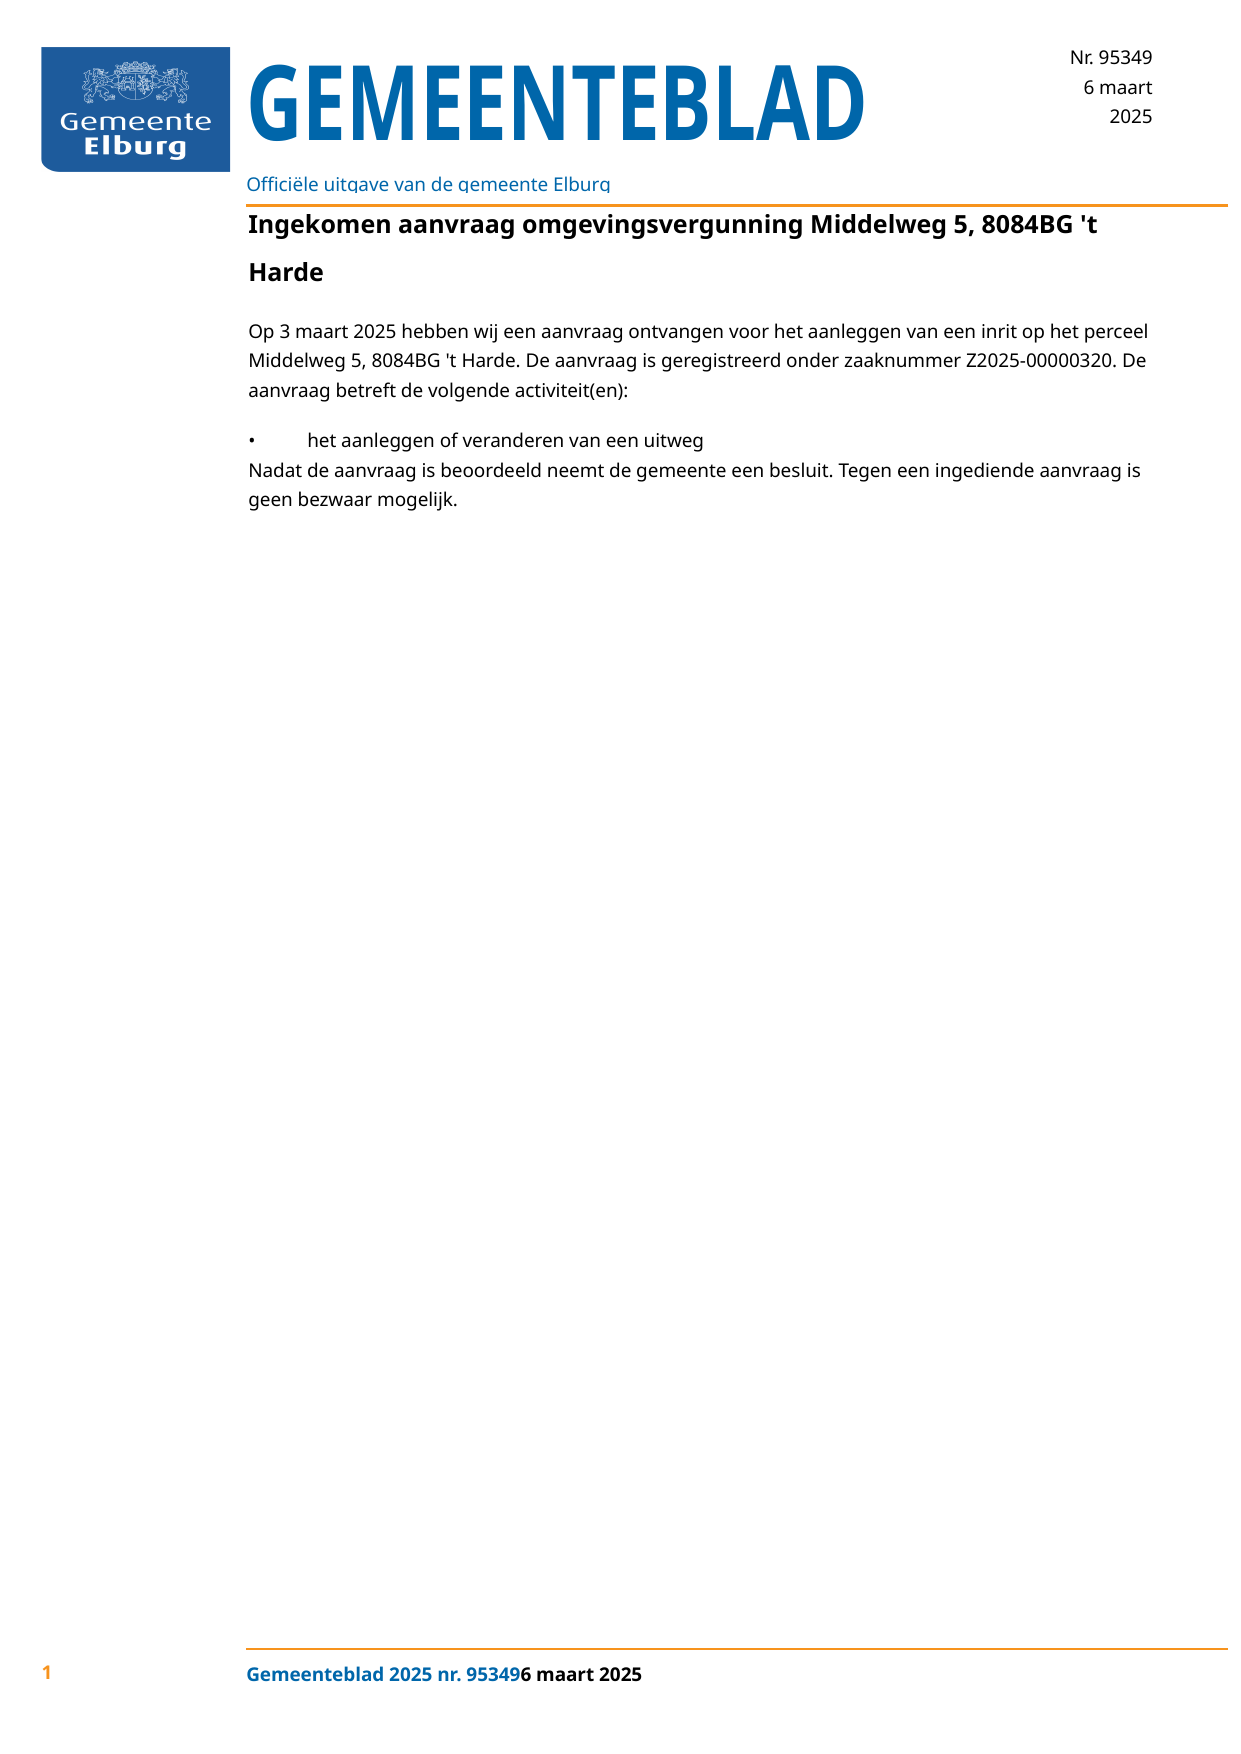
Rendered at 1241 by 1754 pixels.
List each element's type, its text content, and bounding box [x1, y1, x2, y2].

text Ingekomen aanvraag omgevingsvergunning Middelweg 5, 8084BG 't Harde [248, 207, 1152, 288]
picture [41, 47, 231, 172]
text Op 3 maart 2025 hebben wij een aanvraag ontvangen voor het aanleggen van een inrit op het perceel Middelweg 5, 8084BG 't Harde. De aanvraag is geregistreerd onder zaaknummer Z2025-00000320. De aanvraag betreft de volgende activiteit(en): [248, 318, 1152, 403]
text Nadat de aanvraag is beoordeeld neemt de gemeente een besluit. Tegen een ingediende aanvraag is geen bezwaar mogelijk. [248, 457, 1152, 512]
list het aanleggen of veranderen van een uitweg [248, 427, 1152, 453]
